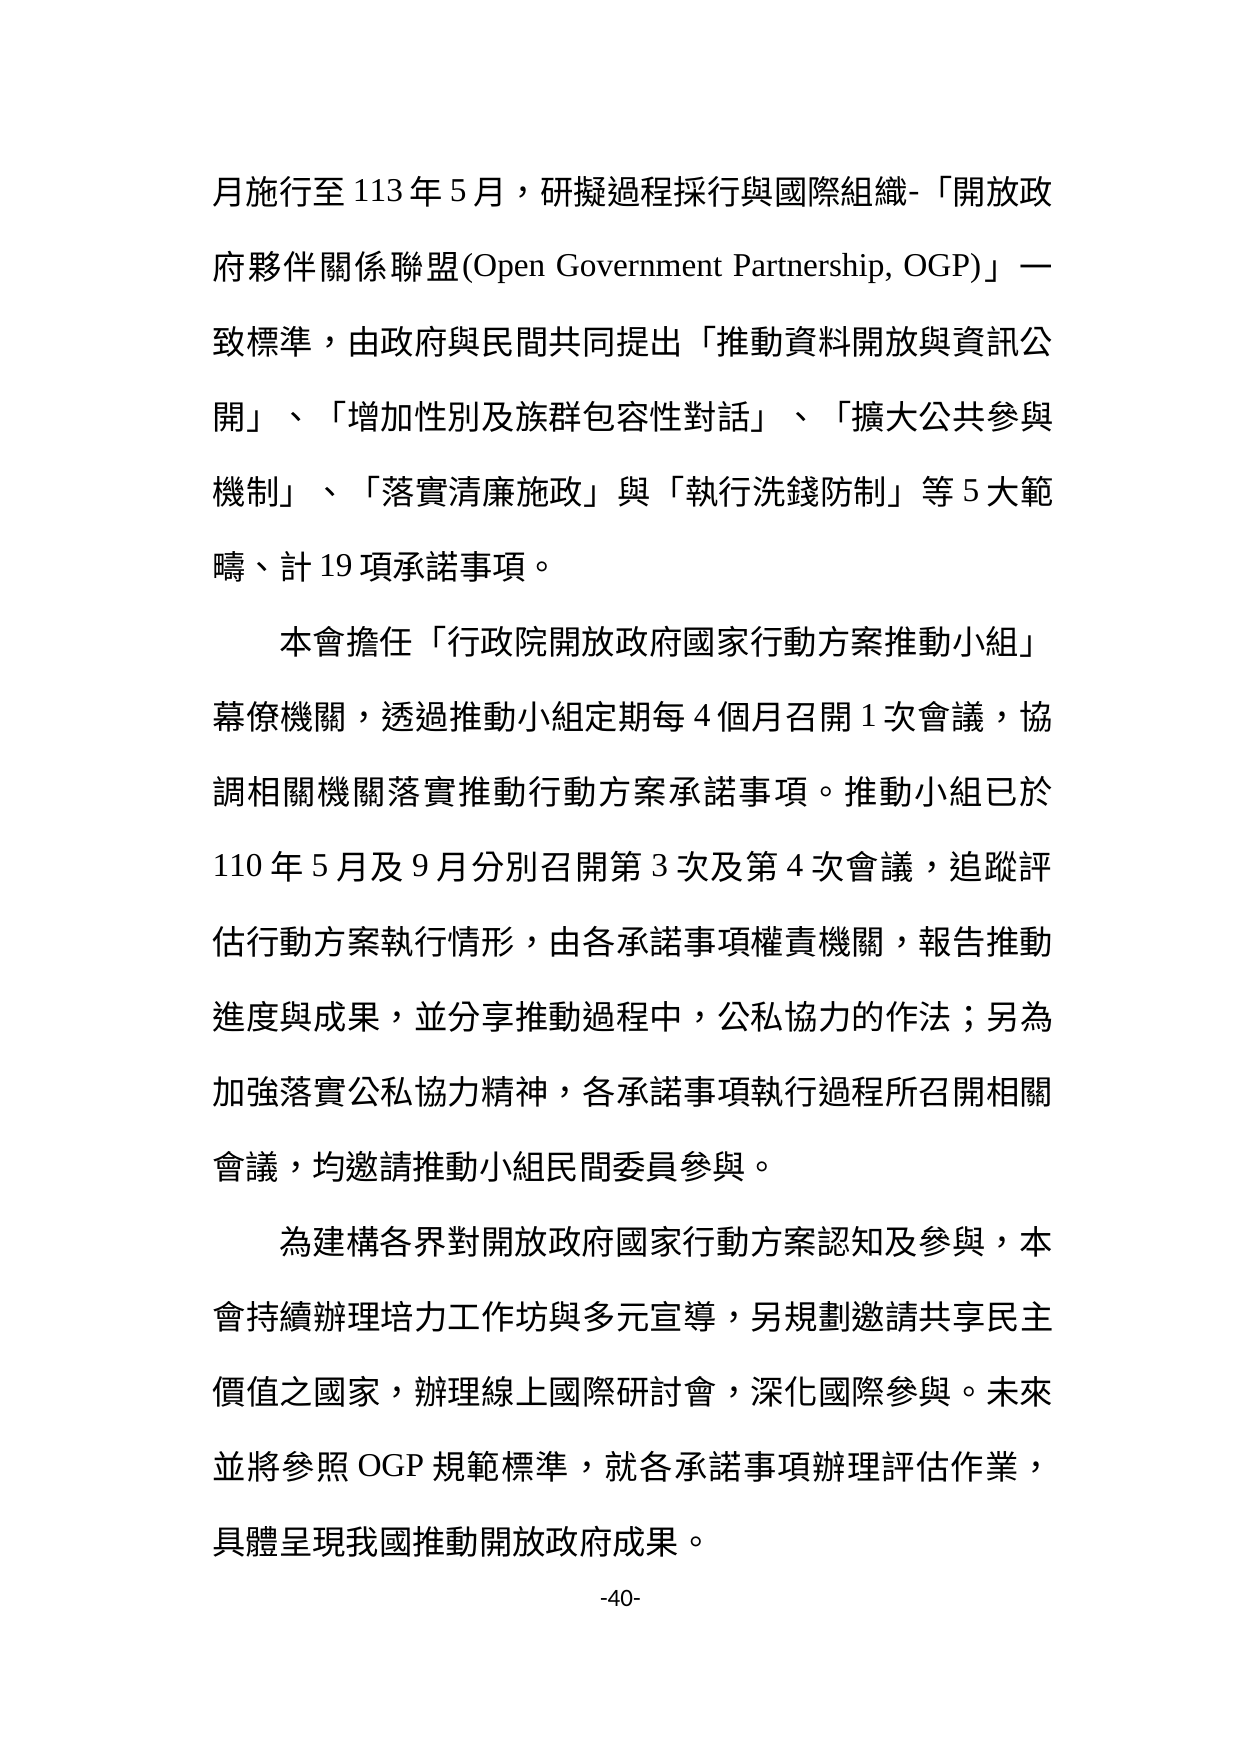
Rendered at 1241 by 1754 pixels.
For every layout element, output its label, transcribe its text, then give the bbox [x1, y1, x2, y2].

text 本會擔任「行政院開放政府國家行動方案推動小組」幕僚機關，透過推動小組定期每4個月召開1次會議，協調相關機關落實推動行動方案承諾事項。推動小組已於110年5月及9月分別召開第3次及第4次會議，追蹤評估行動方案執行情形，由各承諾事項權責機關，報告推動進度與成果，並分享推動過程中，公私協力的作法；另為加強落實公私協力精神，各承諾事項執行過程所召開相關會議，均邀請推動小組民間委員參與。 [212, 602, 1053, 1202]
text 為建構各界對開放政府國家行動方案認知及參與，本會持續辦理培力工作坊與多元宣導，另規劃邀請共享民主價值之國家，辦理線上國際研討會，深化國際參與。未來並將參照OGP規範標準，就各承諾事項辦理評估作業，具體呈現我國推動開放政府成果。 [212, 1202, 1053, 1577]
text 月施行至113年5月，研擬過程採行與國際組織-「開放政府夥伴關係聯盟(Open Government Partnership, OGP)」一致標準，由政府與民間共同提出「推動資料開放與資訊公開」、「增加性別及族群包容性對話」、「擴大公共參與機制」、「落實清廉施政」與「執行洗錢防制」等5大範疇、計19項承諾事項。 [212, 152, 1053, 602]
